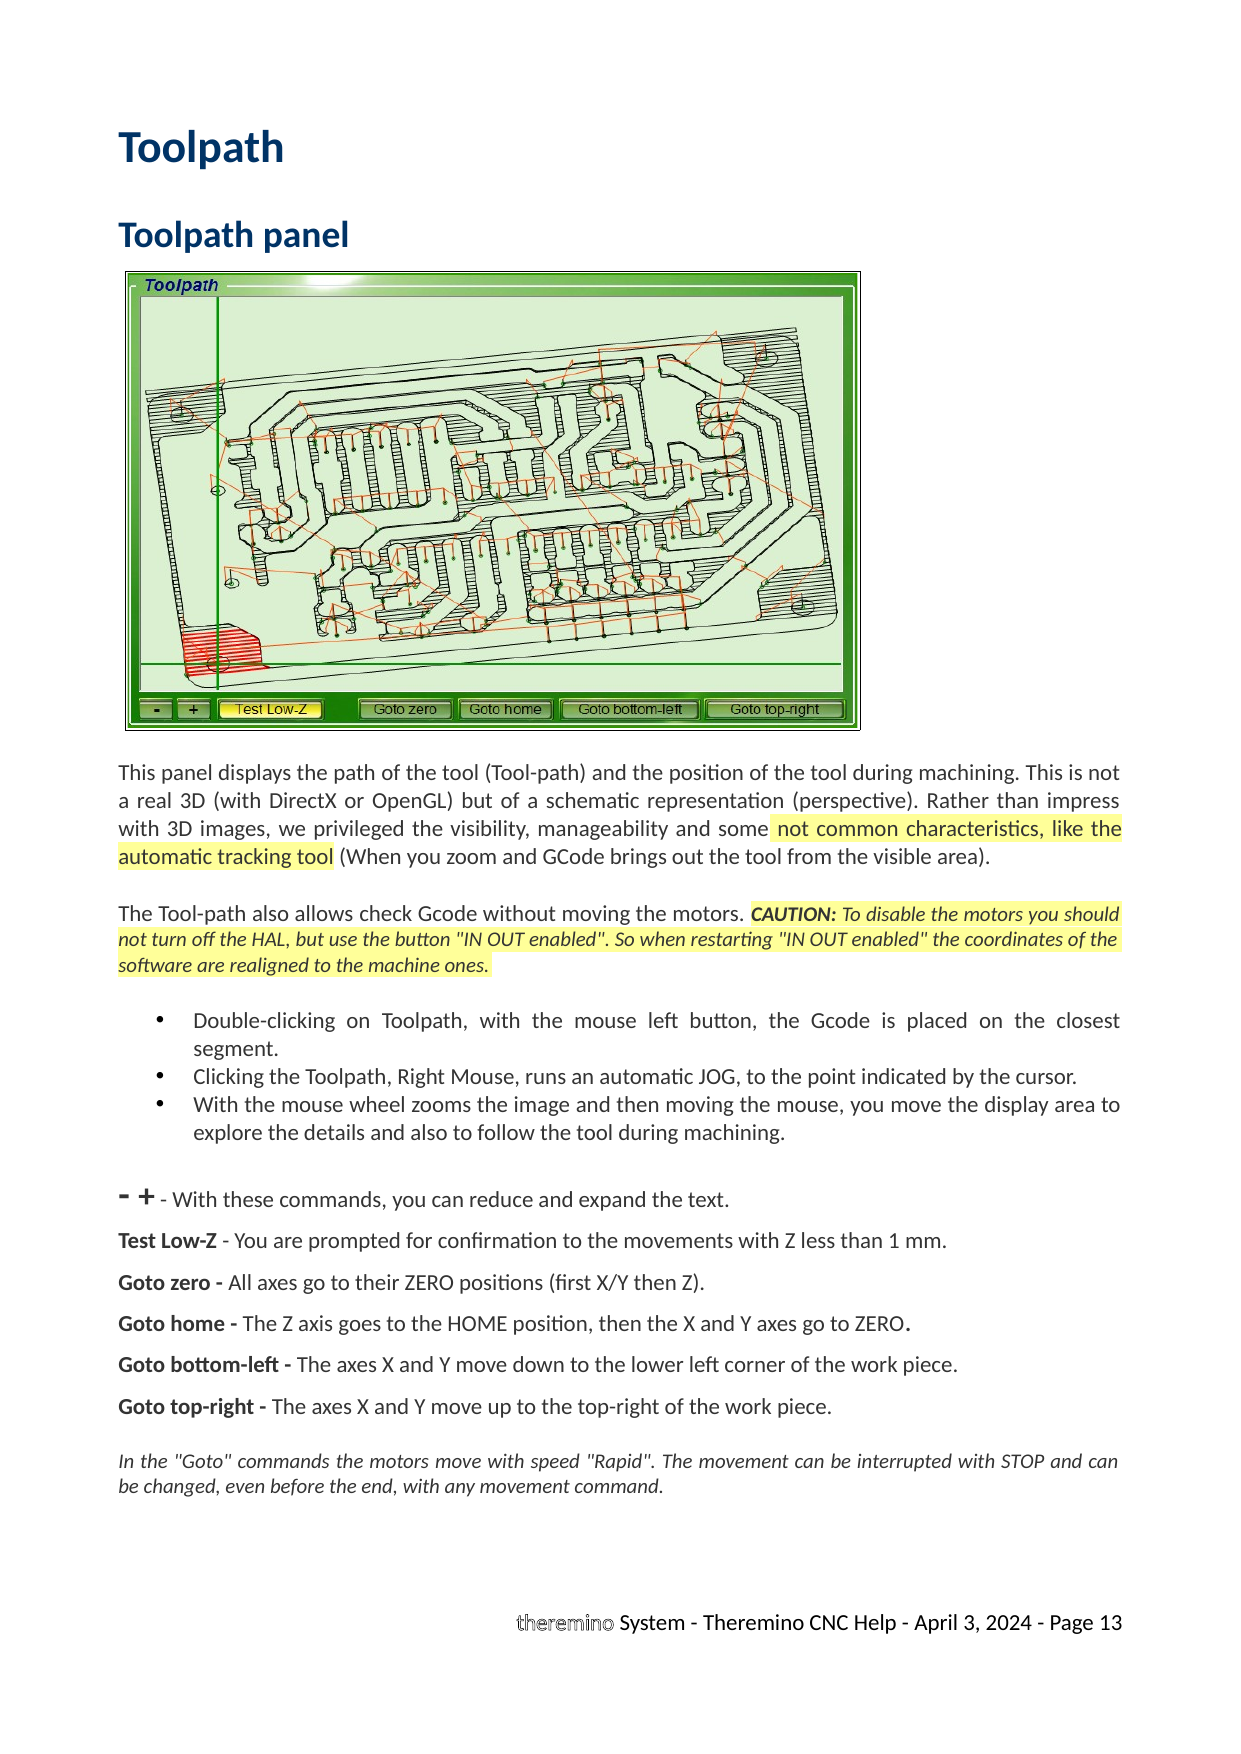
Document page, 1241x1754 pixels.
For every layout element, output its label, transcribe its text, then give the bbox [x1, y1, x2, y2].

subtitle Toolpath [118, 118, 1122, 174]
list With the mouse wheel zooms the image and then moving the mouse, you move the display area to explore the details and also to follow the tool during machining. [156, 1090, 1122, 1146]
text Test Low-Z - You are prompted for confirmation to the movements with Z less than 1 mm. [118, 1216, 1122, 1257]
subtitle Toolpath panel [118, 211, 1122, 257]
text Goto bottom-left - The axes X and Y move down to the lower left corner of the work piece. [118, 1340, 1122, 1381]
text The Tool-path also allows check Gcode without moving the motors. CAUTION: To disable the motors you should not turn off the HAL, but use the button "IN OUT enabled". So when restarting "IN OUT enabled" the coordinates of the software are realigned to the machine ones. [118, 899, 1122, 977]
text In the "Goto" commands the motors move with speed "Rapid". The movement can be interrupted with STOP and can be changed, even before the end, with any movement command. [118, 1422, 1122, 1499]
list Clicking the Toolpath, Right Mouse, runs an automatic JOG, to the point indicated by the cursor. [156, 1062, 1122, 1090]
text Goto top-right - The axes X and Y move up to the top-right of the work piece. [118, 1381, 1122, 1422]
text - + - With these commands, you can reduce and expand the text. [118, 1174, 1122, 1216]
list Double-clicking on Toolpath, with the mouse left button, the Gcode is placed on the closest segment. [156, 1006, 1122, 1062]
picture [127, 273, 858, 728]
text Goto zero - All axes go to their ZERO positions (first X/Y then Z). Goto home - The Z axis goes to the HOME position, then the X and Y axes go to ZERO. [118, 1257, 1122, 1340]
text This panel displays the path of the tool (Tool-path) and the position of the tool during machining. This is not a real 3D (with DirectX or OpenGL) but of a schematic representation (perspective). Rather than impress with 3D images, we privileged the visibility, manageability and some not common characteristics, like the automatic tracking tool (When you zoom and GCode brings out the tool from the visible area). [118, 758, 1122, 870]
